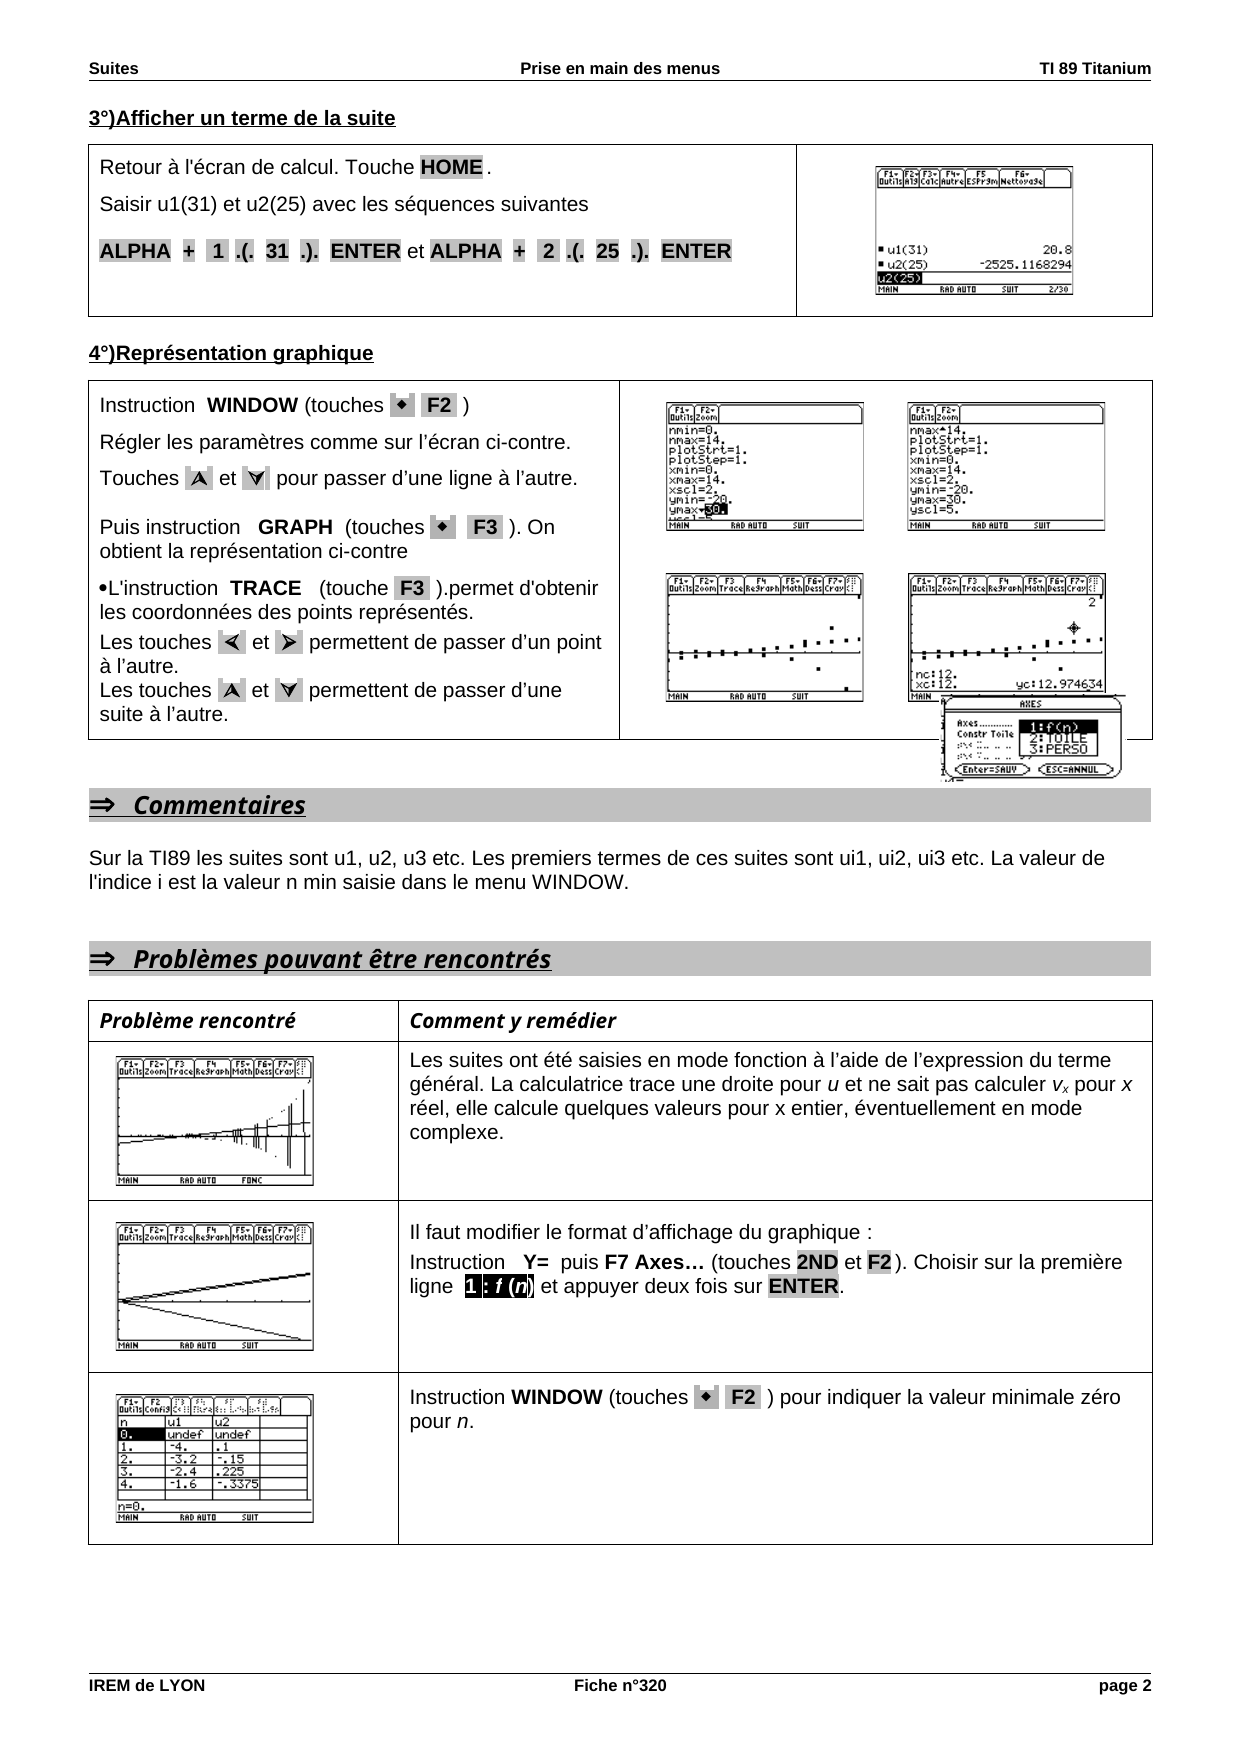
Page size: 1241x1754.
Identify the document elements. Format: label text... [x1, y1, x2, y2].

text  Commentaires [89, 788, 1151, 822]
table_cell [89, 1201, 398, 1372]
text 4°)Représentation graphique [89, 341, 1151, 365]
picture [115, 1394, 314, 1523]
text Sur la TI89 les suites sont u1, u2, u3 etc. Les premiers termes de ces suites sont ui1, ui2, ui3 etc. La valeur de l'indice i est la valeur n min saisie dans le menu WINDOW. [89, 846, 1151, 893]
picture [665, 573, 864, 702]
table_cell Les suites ont été saisies en mode fonction à l’aide de l’expression du terme général. La calculatrice trace une droite pour u et ne sait pas calculer vx pour x réel, elle calcule quelques valeurs pour x entier, éventuellement en mode complexe. [399, 1042, 1152, 1200]
picture [115, 1056, 314, 1186]
picture [907, 402, 1106, 531]
picture [875, 166, 1074, 295]
table_cell [89, 1373, 398, 1544]
table_header [797, 145, 1152, 316]
table_cell [89, 1042, 398, 1200]
table_cell Il faut modifier le format d’affichage du graphique : Instruction Y= puis F7 Axes… (touches 2ND et F2 ). Choisir sur la première ligne 1 : f (n) et appuyer deux fois sur ENTER. [399, 1201, 1152, 1372]
picture [115, 1222, 314, 1351]
text 3°)Afficher un terme de la suite [89, 105, 1151, 129]
text  Problèmes pouvant être rencontrés [89, 941, 1151, 976]
table_header Instruction WINDOW (touches  F2 ) Régler les paramètres comme sur l’écran ci-contre. Touches  et  pour passer d’une ligne à l’autre. Puis instruction GRAPH (touches  F3 ). On obtient la représentation ci-contre L'instruction TRACE (touche F3 ).permet d'obtenir les coordonnées des points représentés. Les touches  et  permettent de passer d’un point à l’autre. Les touches  et  permettent de passer d’une suite à l’autre. [89, 381, 619, 738]
table_header Retour à l'écran de calcul. Touche HOME . Saisir u1(31) et u2(25) avec les séquences suivantes ALPHA + 1 .(. 31 .). ENTER et ALPHA + 2 .(. 25 .). ENTER [89, 145, 796, 316]
picture [666, 402, 864, 531]
table_header [620, 381, 1152, 738]
picture [908, 573, 1106, 702]
table_header Problème rencontré [89, 1001, 398, 1041]
picture [940, 694, 1126, 782]
table_cell Instruction WINDOW (touches  F2 ) pour indiquer la valeur minimale zéro pour n. [399, 1373, 1152, 1544]
table_header Comment y remédier [399, 1001, 1152, 1041]
